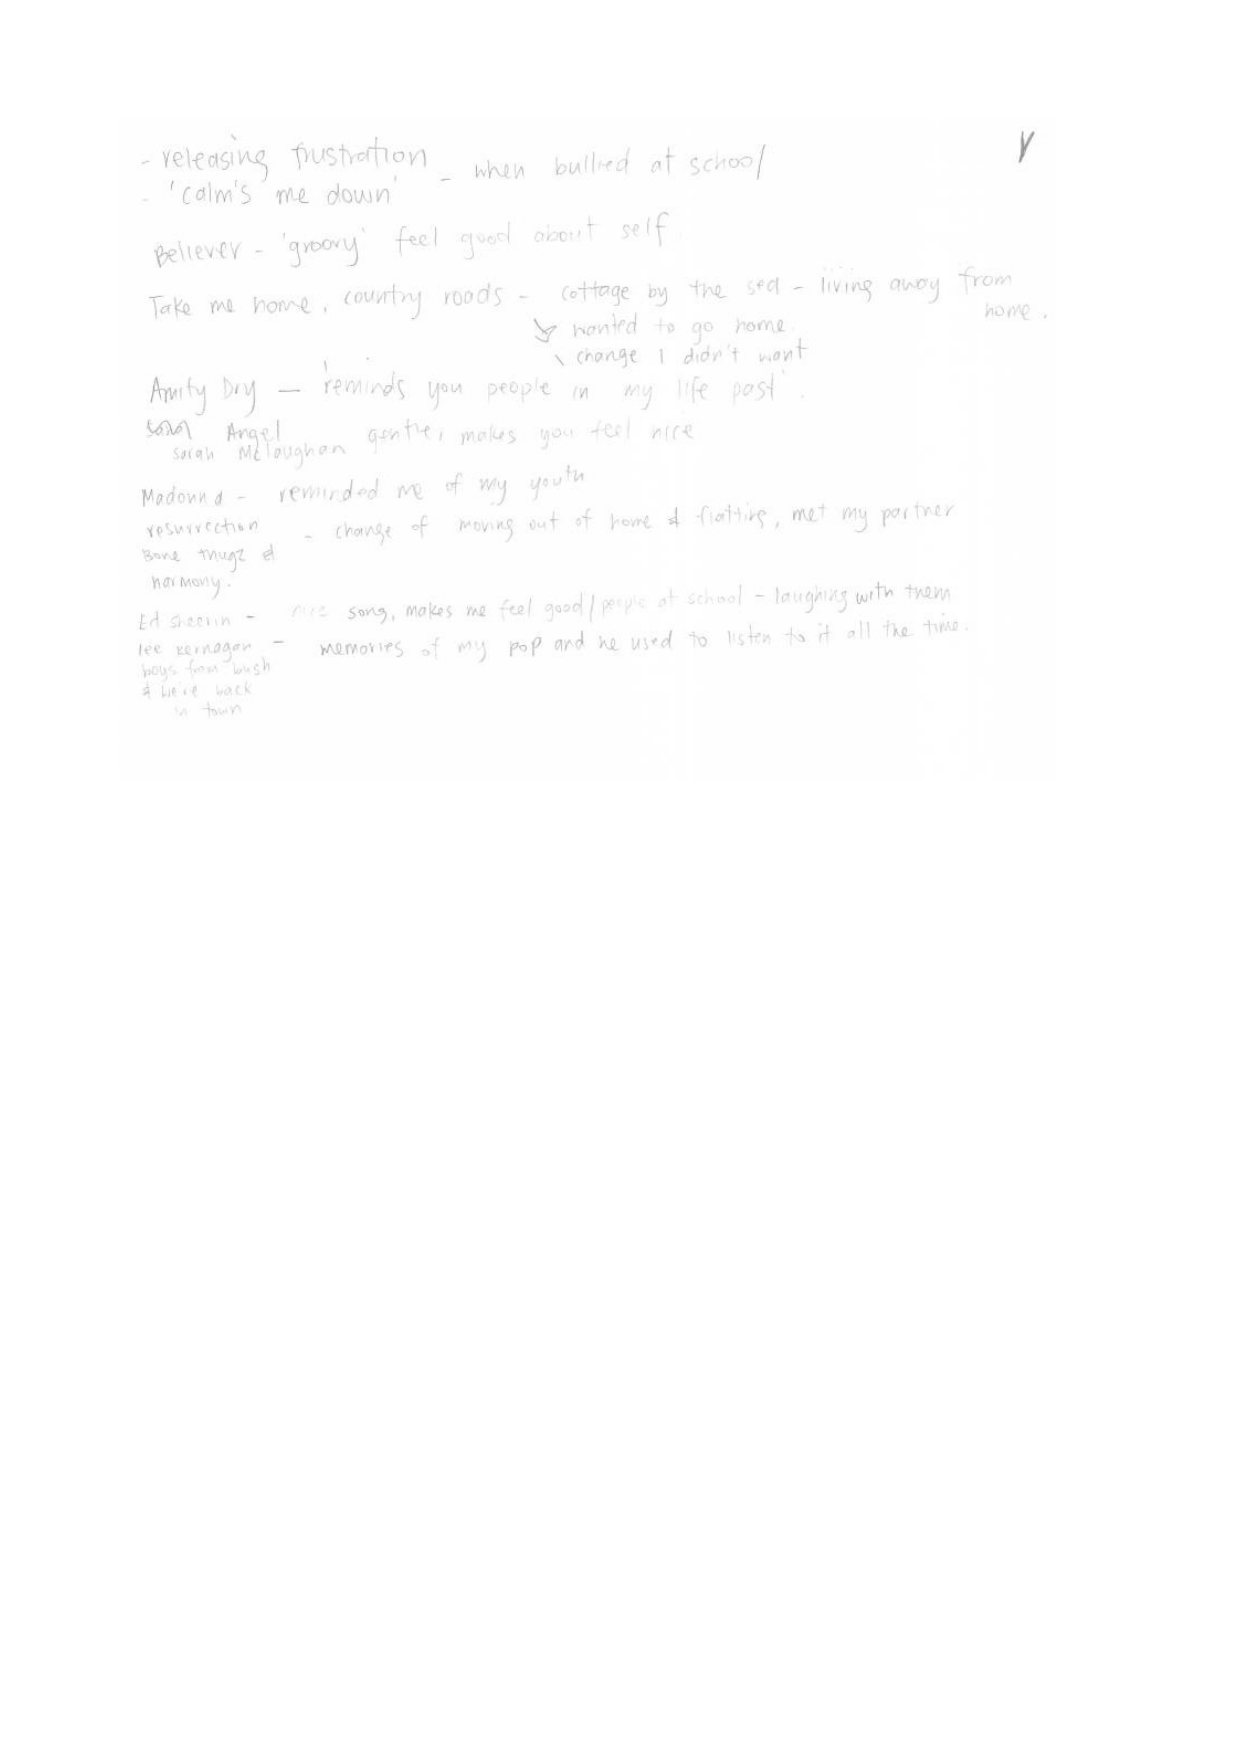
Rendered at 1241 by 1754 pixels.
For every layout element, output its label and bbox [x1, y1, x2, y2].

picture [118, 118, 1056, 781]
